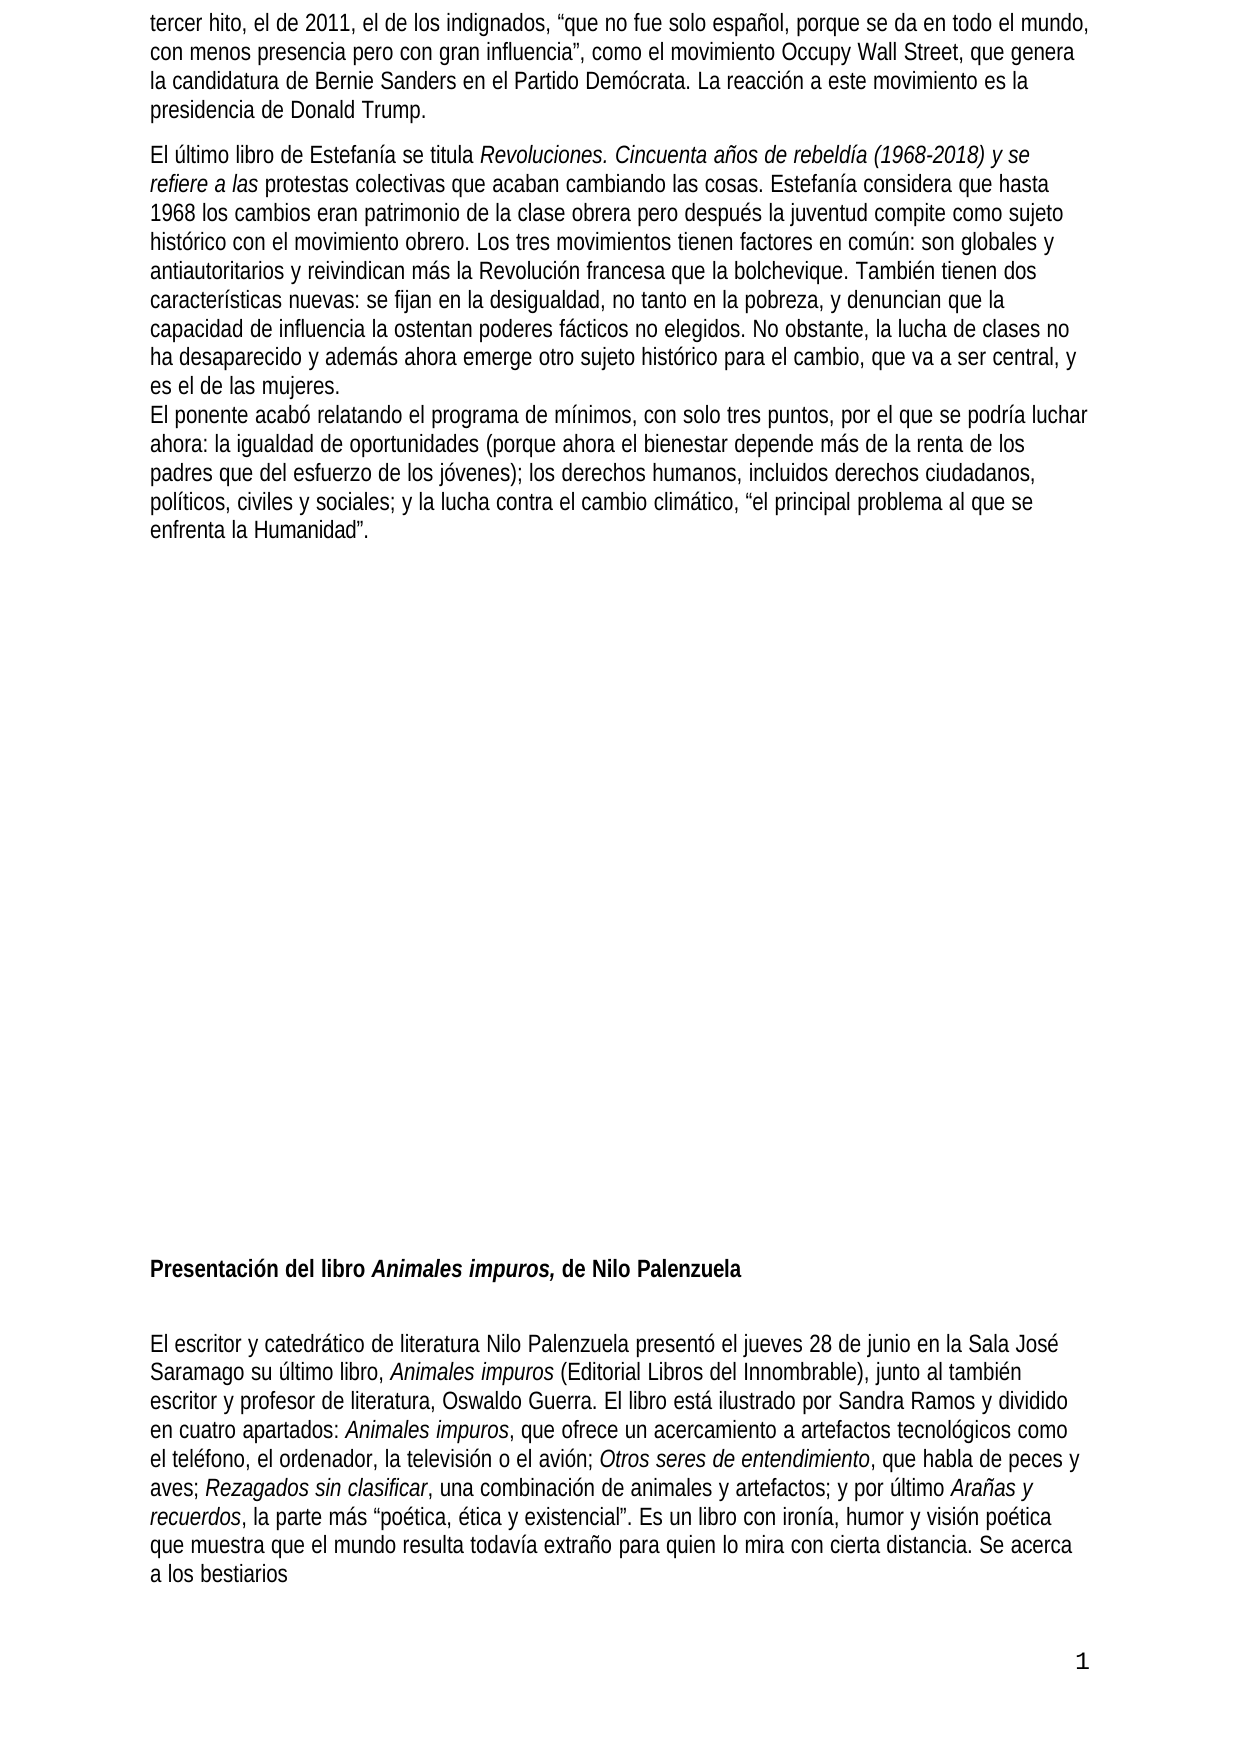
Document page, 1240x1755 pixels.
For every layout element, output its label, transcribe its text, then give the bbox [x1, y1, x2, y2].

text El último libro de Estefanía se titula Revoluciones. Cincuenta años de rebeldía (1968-2018) y se refiere a las protestas colectivas que acaban cambiando las cosas. Estefanía considera que hasta 1968 los cambios eran patrimonio de la clase obrera pero después la juventud compite como sujeto histórico con el movimiento obrero. Los tres movimientos tienen factores en común: son globales y antiautoritarios y reivindican más la Revolución francesa que la bolchevique. También tienen dos características nuevas: se fijan en la desigualdad, no tanto en la pobreza, y denuncian que la capacidad de influencia la ostentan poderes fácticos no elegidos. No obstante, la lucha de clases no ha desaparecido y además ahora emerge otro sujeto histórico para el cambio, que va a ser central, y es el de las mujeres. [150, 140, 1090, 400]
text Presentación del libro Animales impuros, de Nilo Palenzuela [150, 1254, 1107, 1283]
text tercer hito, el de 2011, el de los indignados, “que no fue solo español, porque se da en todo el mundo, con menos presencia pero con gran influencia”, como el movimiento Occupy Wall Street, que genera la candidatura de Bernie Sanders en el Partido Demócrata. La reacción a este movimiento es la presidencia de Donald Trump. [150, 8, 1090, 124]
text El escritor y catedrático de literatura Nilo Palenzuela presentó el jueves 28 de junio en la Sala José Saramago su último libro, Animales impuros (Editorial Libros del Innombrable), junto al también escritor y profesor de literatura, Oswaldo Guerra. El libro está ilustrado por Sandra Ramos y dividido en cuatro apartados: Animales impuros, que ofrece un acercamiento a artefactos tecnológicos como el teléfono, el ordenador, la televisión o el avión; Otros seres de entendimiento, que habla de peces y aves; Rezagados sin clasificar, una combinación de animales y artefactos; y por último Arañas y recuerdos, la parte más “poética, ética y existencial”. Es un libro con ironía, humor y visión poética que muestra que el mundo resulta todavía extraño para quien lo mira con cierta distancia. Se acerca a los bestiarios [150, 1328, 1090, 1588]
text El ponente acabó relatando el programa de mínimos, con solo tres puntos, por el que se podría luchar ahora: la igualdad de oportunidades (porque ahora el bienestar depende más de la renta de los padres que del esfuerzo de los jóvenes); los derechos humanos, incluidos derechos ciudadanos, políticos, civiles y sociales; y la lucha contra el cambio climático, “el principal problema al que se enfrenta la Humanidad”. [150, 400, 1090, 544]
